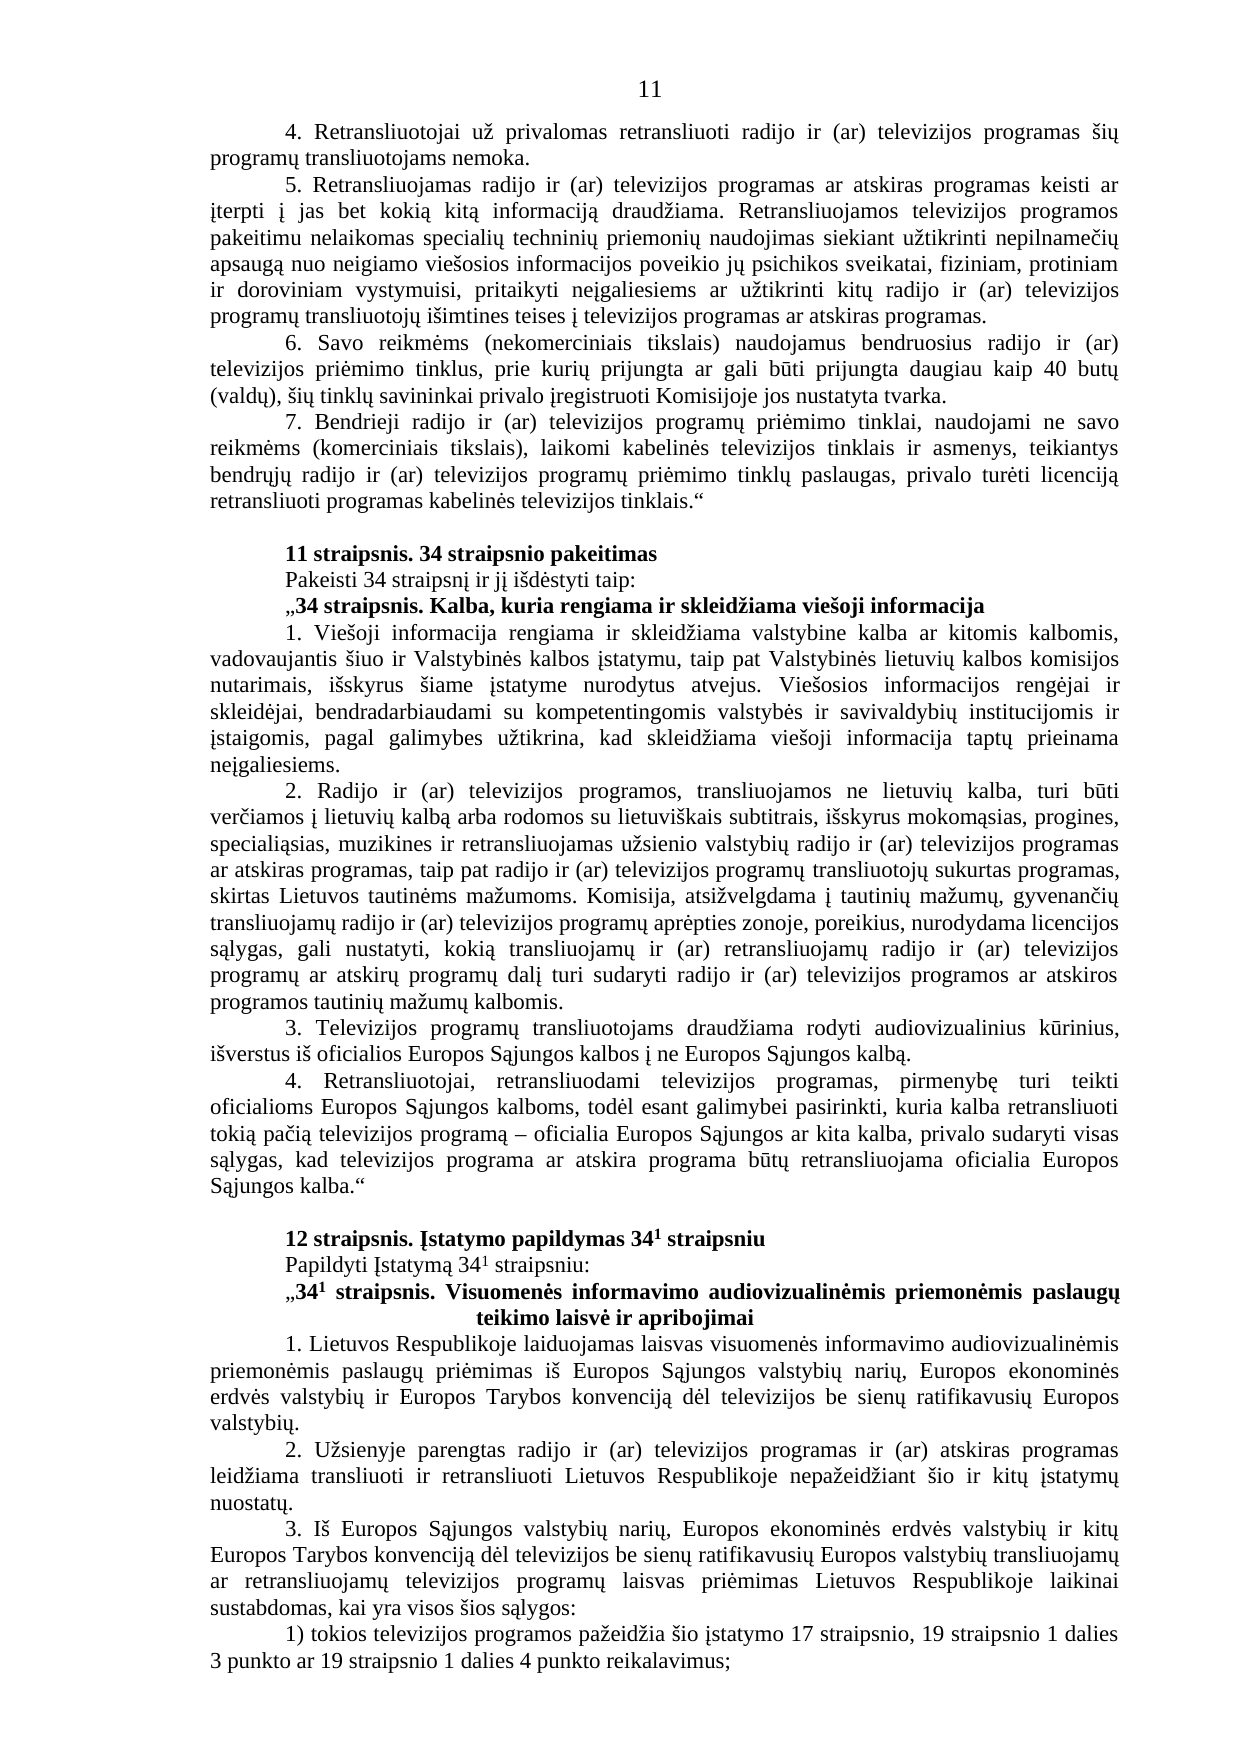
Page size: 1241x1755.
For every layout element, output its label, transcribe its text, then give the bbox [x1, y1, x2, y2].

text Papildyti Įstatymą 341 straipsniu: [210, 1251, 1120, 1278]
text 12 straipsnis. Įstatymo papildymas 341 straipsniu [210, 1225, 1120, 1251]
text 3. Televizijos programų transliuotojams draudžiama rodyti audiovizualinius kūrinius, išverstus iš oficialios Europos Sąjungos kalbos į ne Europos Sąjungos kalbą. [210, 1014, 1120, 1067]
text 4. Retransliuotojai už privalomas retransliuoti radijo ir (ar) televizijos programas šių programų transliuotojams nemoka. [210, 118, 1120, 171]
text 3. Iš Europos Sąjungos valstybių narių, Europos ekonominės erdvės valstybių ir kitų Europos Tarybos konvenciją dėl televizijos be sienų ratifikavusių Europos valstybių transliuojamų ar retransliuojamų televizijos programų laisvas priėmimas Lietuvos Respublikoje laikinai sustabdomas, kai yra visos šios sąlygos: [210, 1515, 1120, 1620]
text 6. Savo reikmėms (nekomerciniais tikslais) naudojamus bendruosius radijo ir (ar) televizijos priėmimo tinklus, prie kurių prijungta ar gali būti prijungta daugiau kaip 40 butų (valdų), šių tinklų savininkai privalo įregistruoti Komisijoje jos nustatyta tvarka. [210, 329, 1120, 408]
text „34 straipsnis. Kalba, kuria rengiama ir skleidžiama viešoji informacija [210, 592, 1120, 619]
text 2. Užsienyje parengtas radijo ir (ar) televizijos programas ir (ar) atskiras programas leidžiama transliuoti ir retransliuoti Lietuvos Respublikoje nepažeidžiant šio ir kitų įstatymų nuostatų. [210, 1436, 1120, 1515]
text 7. Bendrieji radijo ir (ar) televizijos programų priėmimo tinklai, naudojami ne savo reikmėms (komerciniais tikslais), laikomi kabelinės televizijos tinklais ir asmenys, teikiantys bendrųjų radijo ir (ar) televizijos programų priėmimo tinklų paslaugas, privalo turėti licenciją retransliuoti programas kabelinės televizijos tinklais.“ [210, 408, 1120, 513]
text 1. Lietuvos Respublikoje laiduojamas laisvas visuomenės informavimo audiovizualinėmis priemonėmis paslaugų priėmimas iš Europos Sąjungos valstybių narių, Europos ekonominės erdvės valstybių ir Europos Tarybos konvenciją dėl televizijos be sienų ratifikavusių Europos valstybių. [210, 1330, 1120, 1436]
text „341 straipsnis. Visuomenės informavimo audiovizualinėmis priemonėmis paslaugų teikimo laisvė ir apribojimai [285, 1278, 1120, 1330]
text 1. Viešoji informacija rengiama ir skleidžiama valstybine kalba ar kitomis kalbomis, vadovaujantis šiuo ir Valstybinės kalbos įstatymu, taip pat Valstybinės lietuvių kalbos komisijos nutarimais, išskyrus šiame įstatyme nurodytus atvejus. Viešosios informacijos rengėjai ir skleidėjai, bendradarbiaudami su kompetentingomis valstybės ir savivaldybių institucijomis ir įstaigomis, pagal galimybes užtikrina, kad skleidžiama viešoji informacija taptų prieinama neįgaliesiems. [210, 619, 1120, 777]
text 1) tokios televizijos programos pažeidžia šio įstatymo 17 straipsnio, 19 straipsnio 1 dalies 3 punkto ar 19 straipsnio 1 dalies 4 punkto reikalavimus; [210, 1620, 1120, 1673]
text Pakeisti 34 straipsnį ir jį išdėstyti taip: [210, 566, 1120, 592]
text 2. Radijo ir (ar) televizijos programos, transliuojamos ne lietuvių kalba, turi būti verčiamos į lietuvių kalbą arba rodomos su lietuviškais subtitrais, išskyrus mokomąsias, progines, specialiąsias, muzikines ir retransliuojamas užsienio valstybių radijo ir (ar) televizijos programas ar atskiras programas, taip pat radijo ir (ar) televizijos programų transliuotojų sukurtas programas, skirtas Lietuvos tautinėms mažumoms. Komisija, atsižvelgdama į tautinių mažumų, gyvenančių transliuojamų radijo ir (ar) televizijos programų aprėpties zonoje, poreikius, nurodydama licencijos sąlygas, gali nustatyti, kokią transliuojamų ir (ar) retransliuojamų radijo ir (ar) televizijos programų ar atskirų programų dalį turi sudaryti radijo ir (ar) televizijos programos ar atskiros programos tautinių mažumų kalbomis. [210, 777, 1120, 1014]
text 5. Retransliuojamas radijo ir (ar) televizijos programas ar atskiras programas keisti ar įterpti į jas bet kokią kitą informaciją draudžiama. Retransliuojamos televizijos programos pakeitimu nelaikomas specialių techninių priemonių naudojimas siekiant užtikrinti nepilnamečių apsaugą nuo neigiamo viešosios informacijos poveikio jų psichikos sveikatai, fiziniam, protiniam ir doroviniam vystymuisi, pritaikyti neįgaliesiems ar užtikrinti kitų radijo ir (ar) televizijos programų transliuotojų išimtines teises į televizijos programas ar atskiras programas. [210, 171, 1120, 329]
text 11 straipsnis. 34 straipsnio pakeitimas [210, 540, 1120, 566]
text 4. Retransliuotojai, retransliuodami televizijos programas, pirmenybę turi teikti oficialioms Europos Sąjungos kalboms, todėl esant galimybei pasirinkti, kuria kalba retransliuoti tokią pačią televizijos programą – oficialia Europos Sąjungos ar kita kalba, privalo sudaryti visas sąlygas, kad televizijos programa ar atskira programa būtų retransliuojama oficialia Europos Sąjungos kalba.“ [210, 1067, 1120, 1199]
